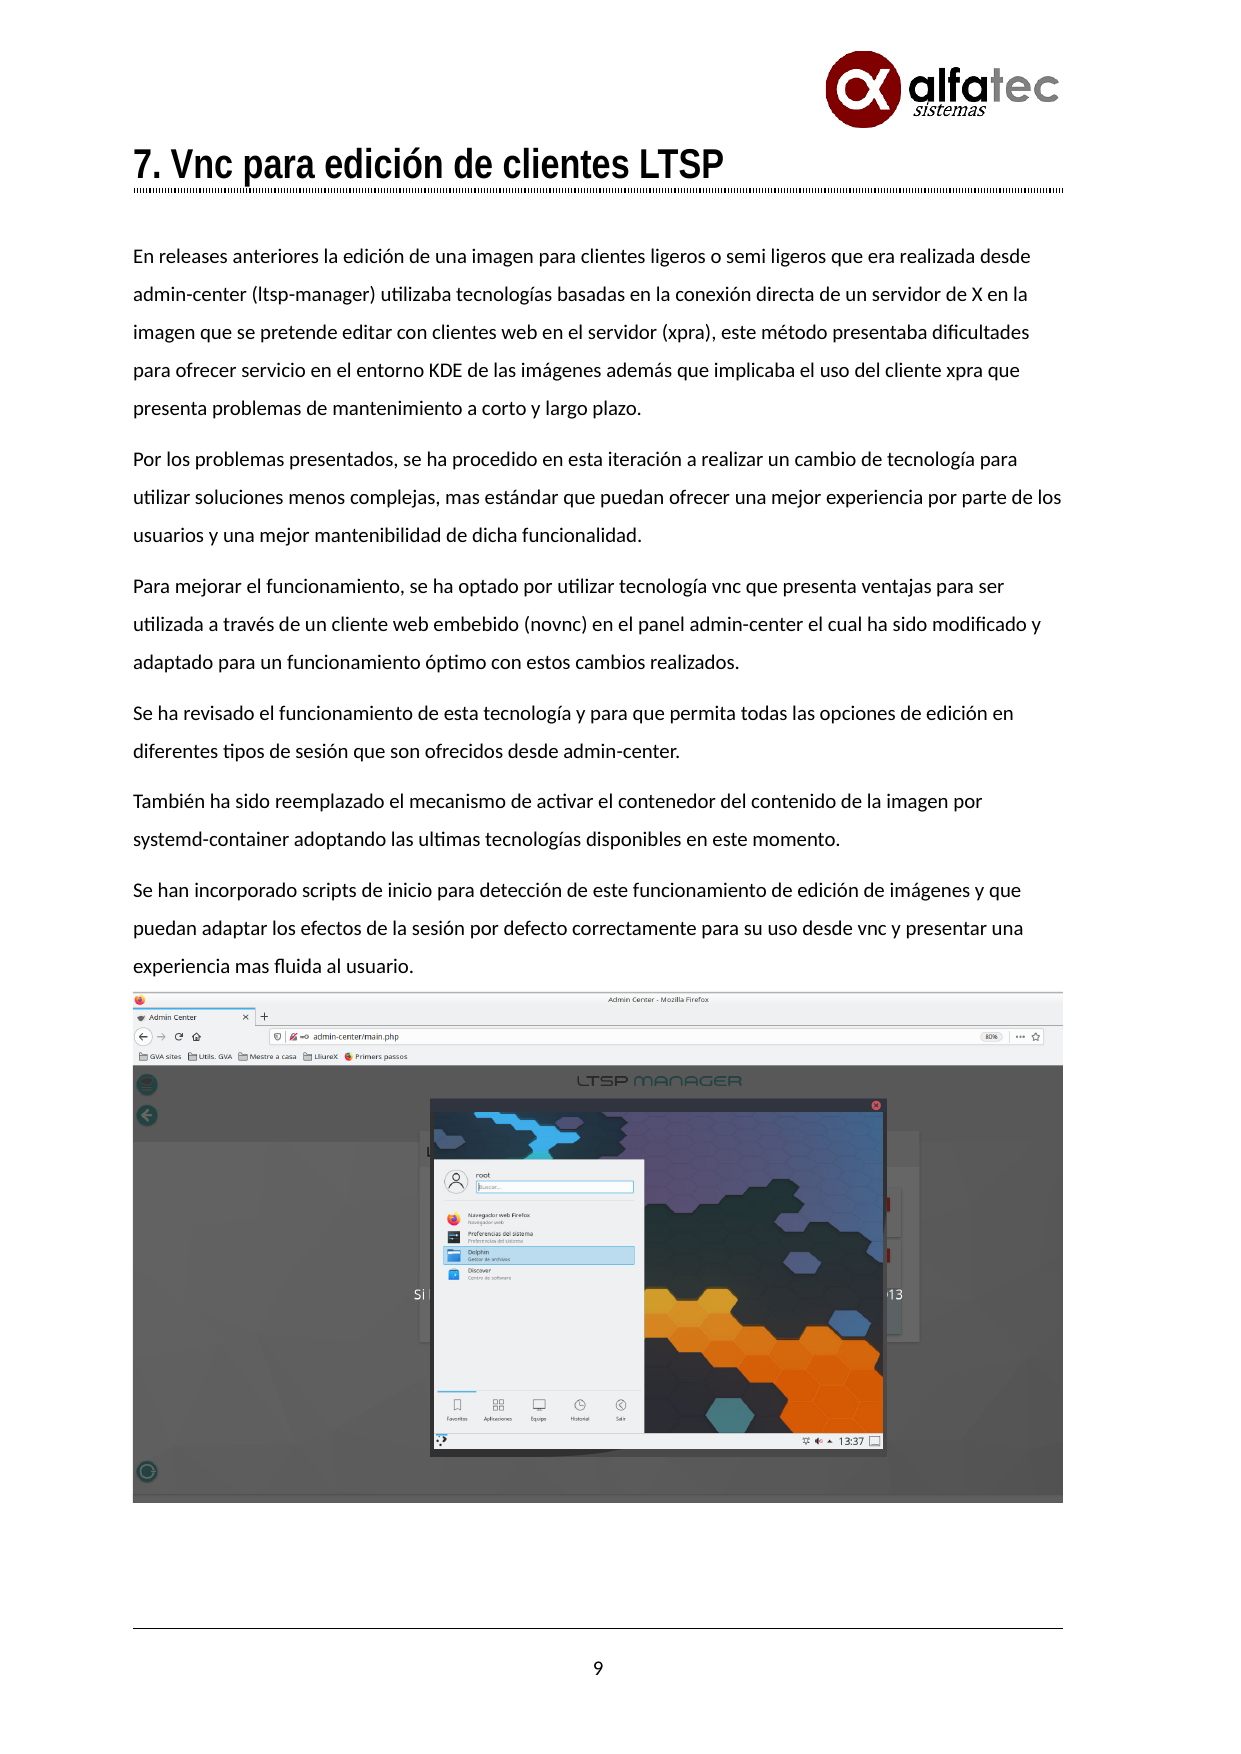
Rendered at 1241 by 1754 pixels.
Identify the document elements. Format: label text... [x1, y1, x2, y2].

text Por los problemas presentados, se ha procedido en esta iteración a realizar un cambio de tecnología para utilizar soluciones menos complejas, mas estándar que puedan ofrecer una mejor experiencia por parte de los usuarios y una mejor mantenibilidad de dicha funcionalidad. [133, 446, 1063, 548]
picture [825, 51, 1061, 128]
text También ha sido reemplazado el mecanismo de activar el contenedor del contenido de la imagen por systemd-container adoptando las ultimas tecnologías disponibles en este momento. [133, 788, 1063, 852]
text Se ha revisado el funcionamiento de esta tecnología y para que permita todas las opciones de edición en diferentes tipos de sesión que son ofrecidos desde admin-center. [133, 700, 1063, 763]
picture [132, 991, 1063, 1503]
subtitle Vnc para edición de clientes LTSP [133, 148, 1063, 193]
text Para mejorar el funcionamiento, se ha optado por utilizar tecnología vnc que presenta ventajas para ser utilizada a través de un cliente web embebido (novnc) en el panel admin-center el cual ha sido modificado y adaptado para un funcionamiento óptimo con estos cambios realizados. [133, 573, 1063, 674]
text En releases anteriores la edición de una imagen para clientes ligeros o semi ligeros que era realizada desde admin-center (ltsp-manager) utilizaba tecnologías basadas en la conexión directa de un servidor de X en la imagen que se pretende editar con clientes web en el servidor (xpra), este método presentaba dificultades para ofrecer servicio en el entorno KDE de las imágenes además que implicaba el uso del cliente xpra que presenta problemas de mantenimiento a corto y largo plazo. [133, 243, 1063, 421]
text Se han incorporado scripts de inicio para detección de este funcionamiento de edición de imágenes y que puedan adaptar los efectos de la sesión por defecto correctamente para su uso desde vnc y presentar una experiencia mas fluida al usuario. [133, 877, 1063, 979]
